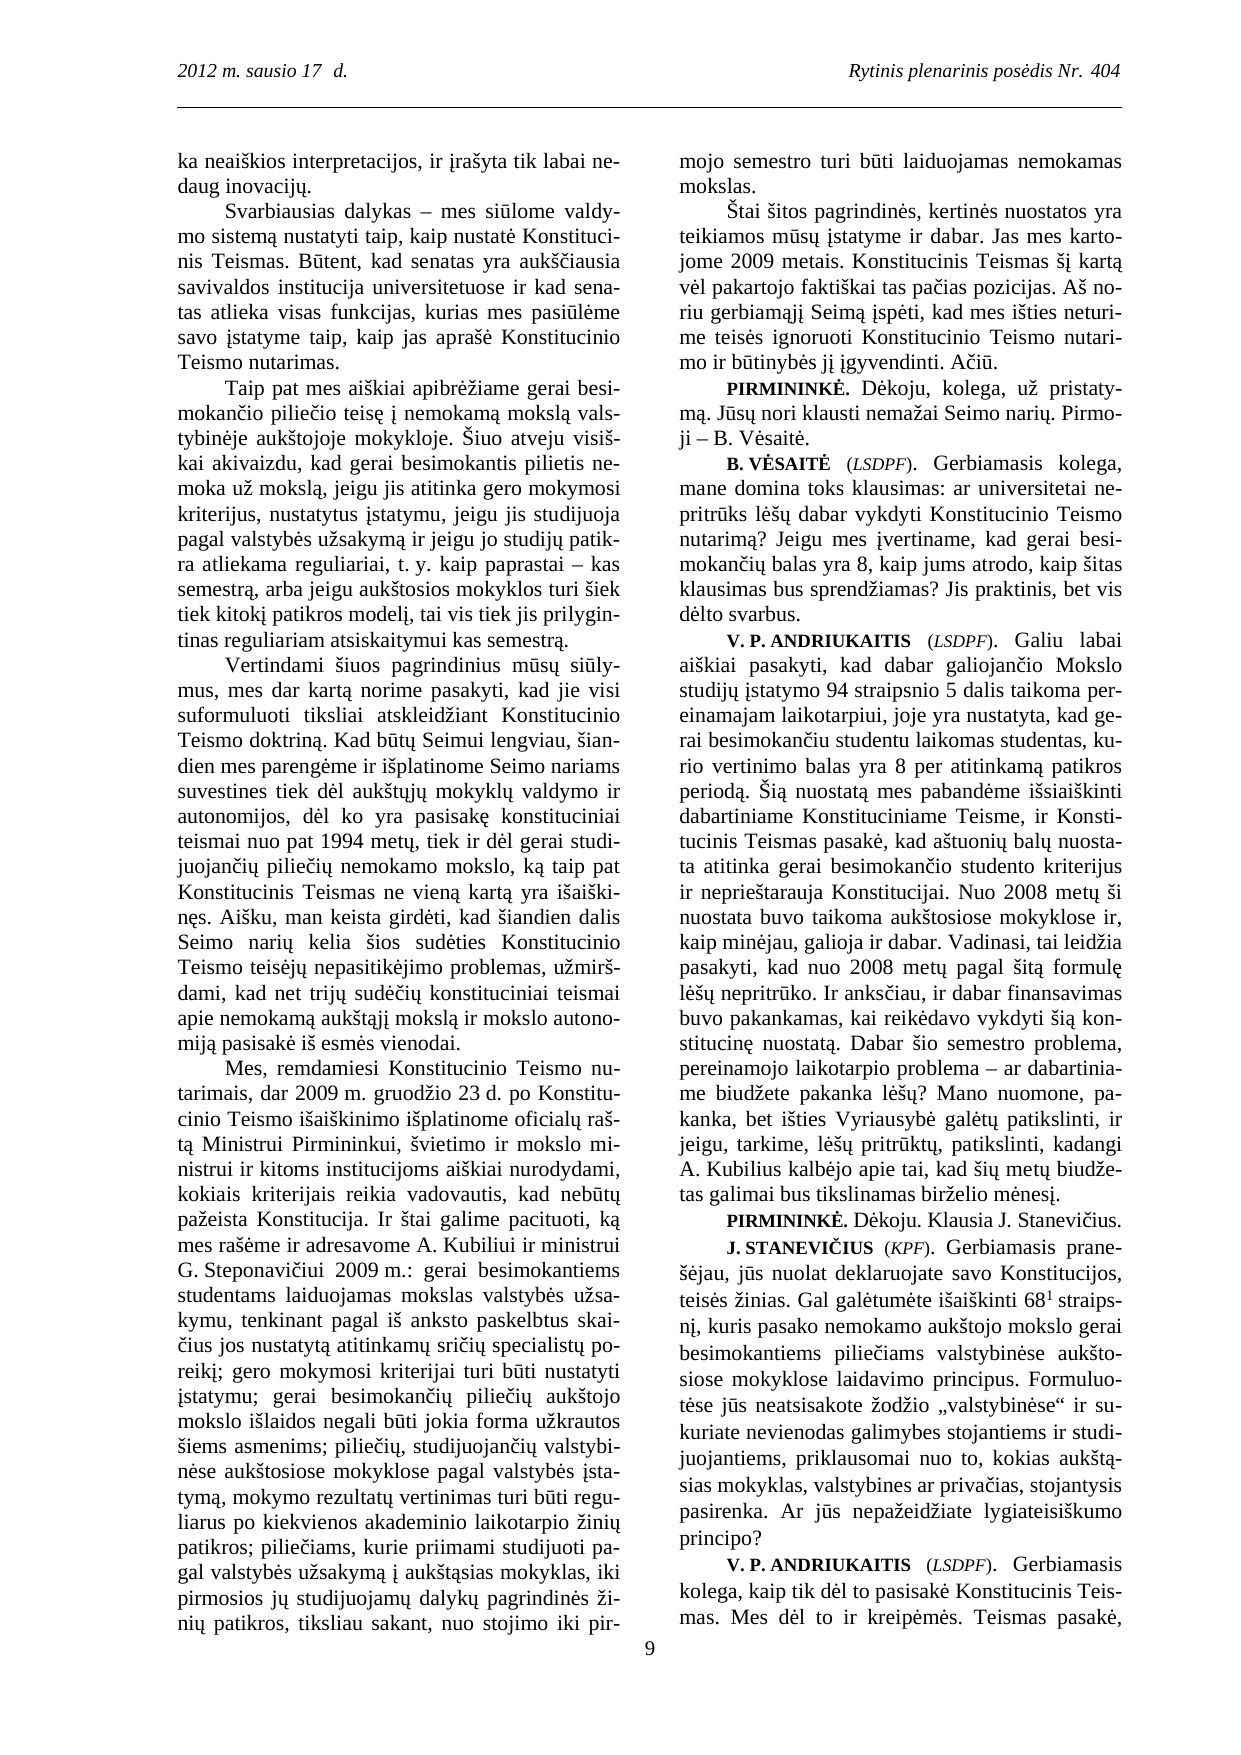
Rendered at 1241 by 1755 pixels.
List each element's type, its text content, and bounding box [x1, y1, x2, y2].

text Štai ši­tos pa­grin­di­nės, ker­ti­nės nuo­sta­tos yra tei­kia­mos mū­sų įsta­ty­me ir da­bar. Jas mes kar­to­jo­me 2009 me­tais. Kon­sti­tu­ci­nis Teis­mas šį kar­tą vėl pa­kar­to­jo fak­tiš­kai tas pa­čias po­zi­ci­jas. Aš no­riu ger­bia­mą­jį Sei­mą įspė­ti, kad mes iš­ties ne­tu­ri­me tei­sės ig­no­ruo­ti Kon­sti­tu­ci­nio Teis­mo nu­ta­ri­mo ir bū­ti­ny­bės jį įgy­ven­din­ti. Ačiū. [679, 198, 1122, 374]
text Svar­biau­sias da­ly­kas – mes siū­lo­me val­dy­mo sis­te­mą nu­sta­ty­ti taip, kaip nu­sta­tė Kon­sti­tu­ci­nis Teis­mas. Bū­tent, kad se­na­tas yra aukš­čiau­sia sa­vi­val­dos ins­ti­tu­ci­ja uni­ver­si­te­tuo­se ir kad se­na­tas at­lie­ka vi­sas funk­ci­jas, ku­rias mes pa­siū­lė­me sa­vo įsta­ty­me taip, kaip jas ap­ra­šė Kon­sti­tu­ci­nio Teis­mo nu­ta­ri­mas. [177, 198, 620, 374]
text Taip pat mes aiš­kiai api­brė­žia­me ge­rai be­si­mo­kan­čio pi­lie­čio tei­sę į ne­mo­ka­mą moks­lą vals­ty­bi­nė­je aukš­to­jo­je mo­kyk­lo­je. Šiuo at­ve­ju vi­siš­kai aki­vaiz­du, kad ge­rai be­si­mo­kan­tis pi­lie­tis ne­mo­ka už moks­lą, jei­gu jis ati­tin­ka ge­ro mo­ky­mo­si kri­te­ri­jus, nu­sta­ty­tus įsta­ty­mu, jei­gu jis stu­di­juo­ja pa­gal vals­ty­bės už­sa­ky­mą ir jei­gu jo stu­di­jų pa­tik­ra at­lie­ka­ma re­gu­lia­riai, t. y. kaip pa­pras­tai – kas se­mest­rą, ar­ba jei­gu aukš­to­sios mo­kyk­los tu­ri šiek tiek ki­to­kį pa­tik­ros mo­de­lį, tai vis tiek jis pri­ly­gin­ti­nas re­gu­lia­riam at­si­skai­ty­mui kas se­mest­rą. [177, 374, 620, 652]
text mo­jo se­mest­ro tu­ri bū­ti lai­duo­ja­mas ne­mo­ka­mas moks­las. [679, 148, 1122, 198]
text Ver­tin­da­mi šiuos pa­grin­di­nius mū­sų siū­ly­mus, mes dar kar­tą no­ri­me pa­sa­ky­ti, kad jie vi­si su­for­mu­luo­ti tiks­liai at­sklei­džiant Kon­sti­tu­ci­nio Teis­mo dok­tri­ną. Kad bū­tų Sei­mui leng­viau, šian­dien mes pa­ren­gė­me ir iš­pla­ti­no­me Sei­mo na­riams su­ves­ti­nes tiek dėl aukš­tų­jų mo­kyk­lų val­dy­mo ir au­to­no­mi­jos, dėl ko yra pa­si­sa­kę kon­sti­tu­ci­niai teis­mai nuo pat 1994 me­tų, tiek ir dėl ge­rai stu­di­juo­jan­čių pi­lie­čių ne­mo­ka­mo moks­lo, ką taip pat Kon­sti­tu­ci­nis Teis­mas ne vie­ną kar­tą yra iš­aiš­ki­nęs. Aiš­ku, man keis­ta gir­dė­ti, kad šian­dien da­lis Sei­mo na­rių ke­lia šios su­dė­ties Kon­sti­tu­ci­nio Teis­mo tei­sė­jų ne­pa­si­ti­kė­ji­mo pro­ble­mas, už­mirš­da­mi, kad net tri­jų su­dė­čių kon­sti­tu­ci­niai teis­mai apie ne­mo­ka­mą aukš­tą­jį moks­lą ir moks­lo au­to­no­mi­ją pa­si­sa­kė iš es­mės vie­no­dai. [177, 652, 620, 1055]
text Mes, rem­da­mie­si Kon­sti­tu­ci­nio Teis­mo nu­ta­ri­mais, dar 2009 m. gruo­džio 23 d. po Kon­sti­tu­ci­nio Teis­mo iš­aiš­ki­ni­mo iš­pla­ti­no­me ofi­cia­lų raš­tą Mi­nist­rui Pir­mi­nin­kui, švie­ti­mo ir moks­lo mi­nist­rui ir ki­toms ins­ti­tu­ci­joms aiš­kiai nu­ro­dy­da­mi, ko­kiais kri­te­ri­jais rei­kia va­do­vau­tis, kad ne­bū­tų pa­žeis­ta Kon­sti­tu­ci­ja. Ir štai ga­li­me pa­ci­tuo­ti, ką mes ra­šė­me ir ad­re­sa­vo­me A. Ku­bi­liui ir mi­nist­rui G. Ste­po­na­vi­čiui 2009 m.: ge­rai be­si­mo­kan­tiems stu­den­tams lai­duo­ja­mas moks­las vals­ty­bės už­sa­ky­mu, ten­ki­nant pa­gal iš anks­to pa­skelb­tus skai­čius jos nu­sta­ty­tą ati­tin­ka­mų sri­čių spe­cia­lis­tų po­rei­kį; ge­ro mo­ky­mo­si kri­te­ri­jai tu­ri bū­ti nu­sta­ty­ti įsta­ty­mu; ge­rai be­si­mo­kan­čių pi­lie­čių aukš­to­jo moks­lo iš­lai­dos ne­ga­li bū­ti jo­kia for­ma už­krau­tos šiems as­me­nims; pi­lie­čių, stu­di­juo­jan­čių vals­ty­bi­nė­se aukš­to­sio­se mo­kyk­lo­se pa­gal vals­ty­bės įsta­ty­mą, mo­ky­mo re­zul­ta­tų ver­ti­ni­mas tu­ri bū­ti re­gu­lia­rus po kiek­vie­nos aka­de­mi­nio lai­ko­tar­pio ži­nių pa­tik­ros; pi­lie­čiams, ku­rie pri­ima­mi stu­di­juo­ti pa­gal vals­ty­bės už­sa­ky­mą į aukš­tą­sias mo­kyk­las, iki pir­mo­sios jų stu­di­juo­ja­mų da­ly­kų pa­grin­di­nės ži­nių pa­tik­ros, tiks­liau sa­kant, nuo sto­ji­mo iki pir­ [177, 1055, 620, 1635]
text ka ne­aiš­kios in­ter­pre­ta­ci­jos, ir įra­šy­ta tik la­bai ne­daug ino­va­ci­jų. [177, 148, 620, 198]
text V. P. ANDRIUKAITIS (LSDPF). Ger­bia­ma­sis ko­le­ga, kaip tik dėl to pa­si­sa­kė Kon­sti­tu­ci­nis Teis­mas. Mes dėl to ir krei­pė­mės. Teis­mas pa­sa­kė, [679, 1550, 1122, 1630]
text J. STANEVIČIUS (KPF). Ger­bia­ma­sis pra­ne­šė­jau, jūs nuo­lat de­kla­ruo­ja­te sa­vo Kon­sti­tu­ci­jos, tei­sės ži­nias. Gal ga­lė­tu­mė­te iš­aiš­kin­ti 681 straips­nį, ku­ris pa­sa­ko ne­mo­ka­mo aukš­to­jo moks­lo ge­rai be­si­mo­kan­tiems pi­lie­čiams vals­ty­bi­nė­se aukš­to­sio­se mo­kyk­lo­se lai­da­vi­mo prin­ci­pus. For­mu­luo­tė­se jūs ne­at­si­sa­ko­te žo­džio „vals­ty­bi­nė­se“ ir su­ku­ria­te ne­vie­no­das ga­li­my­bes sto­jan­tiems ir stu­di­juo­jan­tiems, pri­klau­so­mai nuo to, ko­kias aukš­tą­sias mo­kyk­las, vals­ty­bi­nes ar pri­va­čias, sto­jan­ty­sis pa­si­ren­ka. Ar jūs ne­pa­žei­džia­te ly­gia­tei­siš­ku­mo prin­ci­po? [679, 1233, 1122, 1550]
text V. P. ANDRIUKAITIS (LSDPF). Ga­liu la­bai aiš­kiai pa­sa­ky­ti, kad da­bar ga­lio­jan­čio Moks­lo stu­di­jų įsta­ty­mo 94 straips­nio 5 da­lis tai­ko­ma per­ei­na­ma­jam lai­ko­tar­piui, jo­je yra nu­sta­ty­ta, kad ge­rai be­si­mo­kan­čiu stu­den­tu lai­ko­mas stu­den­tas, ku­rio ver­ti­ni­mo ba­las yra 8 per ati­tin­ka­mą pa­tik­ros pe­ri­odą. Šią nuo­sta­tą mes pa­ban­dė­me iš­si­aiš­kin­ti da­bar­ti­nia­me Kon­sti­tu­ci­nia­me Teis­me, ir Kon­sti­tu­ci­nis Teis­mas pa­sa­kė, kad aš­tuo­nių ba­lų nuo­sta­ta ati­tin­ka ge­rai be­si­mo­kan­čio stu­den­to kri­te­ri­jus ir ne­pri­eš­ta­rau­ja Kon­sti­tu­ci­jai. Nuo 2008 me­tų ši nuo­sta­ta bu­vo tai­ko­ma aukš­to­sio­se mo­kyk­lo­se ir, kaip mi­nė­jau, ga­lio­ja ir da­bar. Va­di­na­si, tai lei­džia pa­sa­ky­ti, kad nuo 2008 me­tų pa­gal ši­tą for­mu­lę lė­šų ne­pri­trū­ko. Ir anks­čiau, ir da­bar fi­nan­sa­vi­mas bu­vo pa­kan­ka­mas, kai rei­kė­da­vo vyk­dy­ti šią kon­sti­tu­ci­nę nuo­sta­tą. Da­bar šio se­mest­ro pro­ble­ma, per­ei­na­mo­jo lai­ko­tar­pio pro­ble­ma – ar da­bar­ti­nia­me biu­dže­te pa­kan­ka lė­šų? Ma­no nuo­mo­ne, pa­kan­ka, bet iš­ties Vy­riau­sy­bė ga­lė­tų pa­tiks­lin­ti, ir jei­gu, tar­ki­me, lė­šų pri­trūk­tų, pa­tiks­lin­ti, ka­dan­gi A. Ku­bi­lius kal­bė­jo apie tai, kad šių me­tų biu­dže­tas ga­li­mai bus tiks­li­na­mas bir­že­lio mė­ne­sį. [679, 627, 1122, 1206]
text PIRMININKĖ. Dė­ko­ju. Klau­sia J. Sta­ne­vi­čius. [679, 1206, 1122, 1233]
text B. VĖSAITĖ (LSDPF). Ger­bia­ma­sis ko­le­ga, ma­ne do­mi­na toks klau­si­mas: ar uni­ver­si­te­tai ne­pri­trūks lė­šų da­bar vyk­dy­ti Kon­sti­tu­ci­nio Teis­mo nu­ta­ri­mą? Jei­gu mes įver­ti­na­me, kad ge­rai be­si­mo­kan­čių ba­las yra 8, kaip jums at­ro­do, kaip ši­tas klau­si­mas bus spren­džia­mas? Jis prak­ti­nis, bet vis dėl­to svar­bus. [679, 450, 1122, 627]
text PIRMININKĖ. Dė­ko­ju, ko­le­ga, už pri­sta­ty­mą. Jū­sų no­ri klaus­ti ne­ma­žai Sei­mo na­rių. Pir­mo­ji – B. Vė­sai­tė. [679, 374, 1122, 450]
